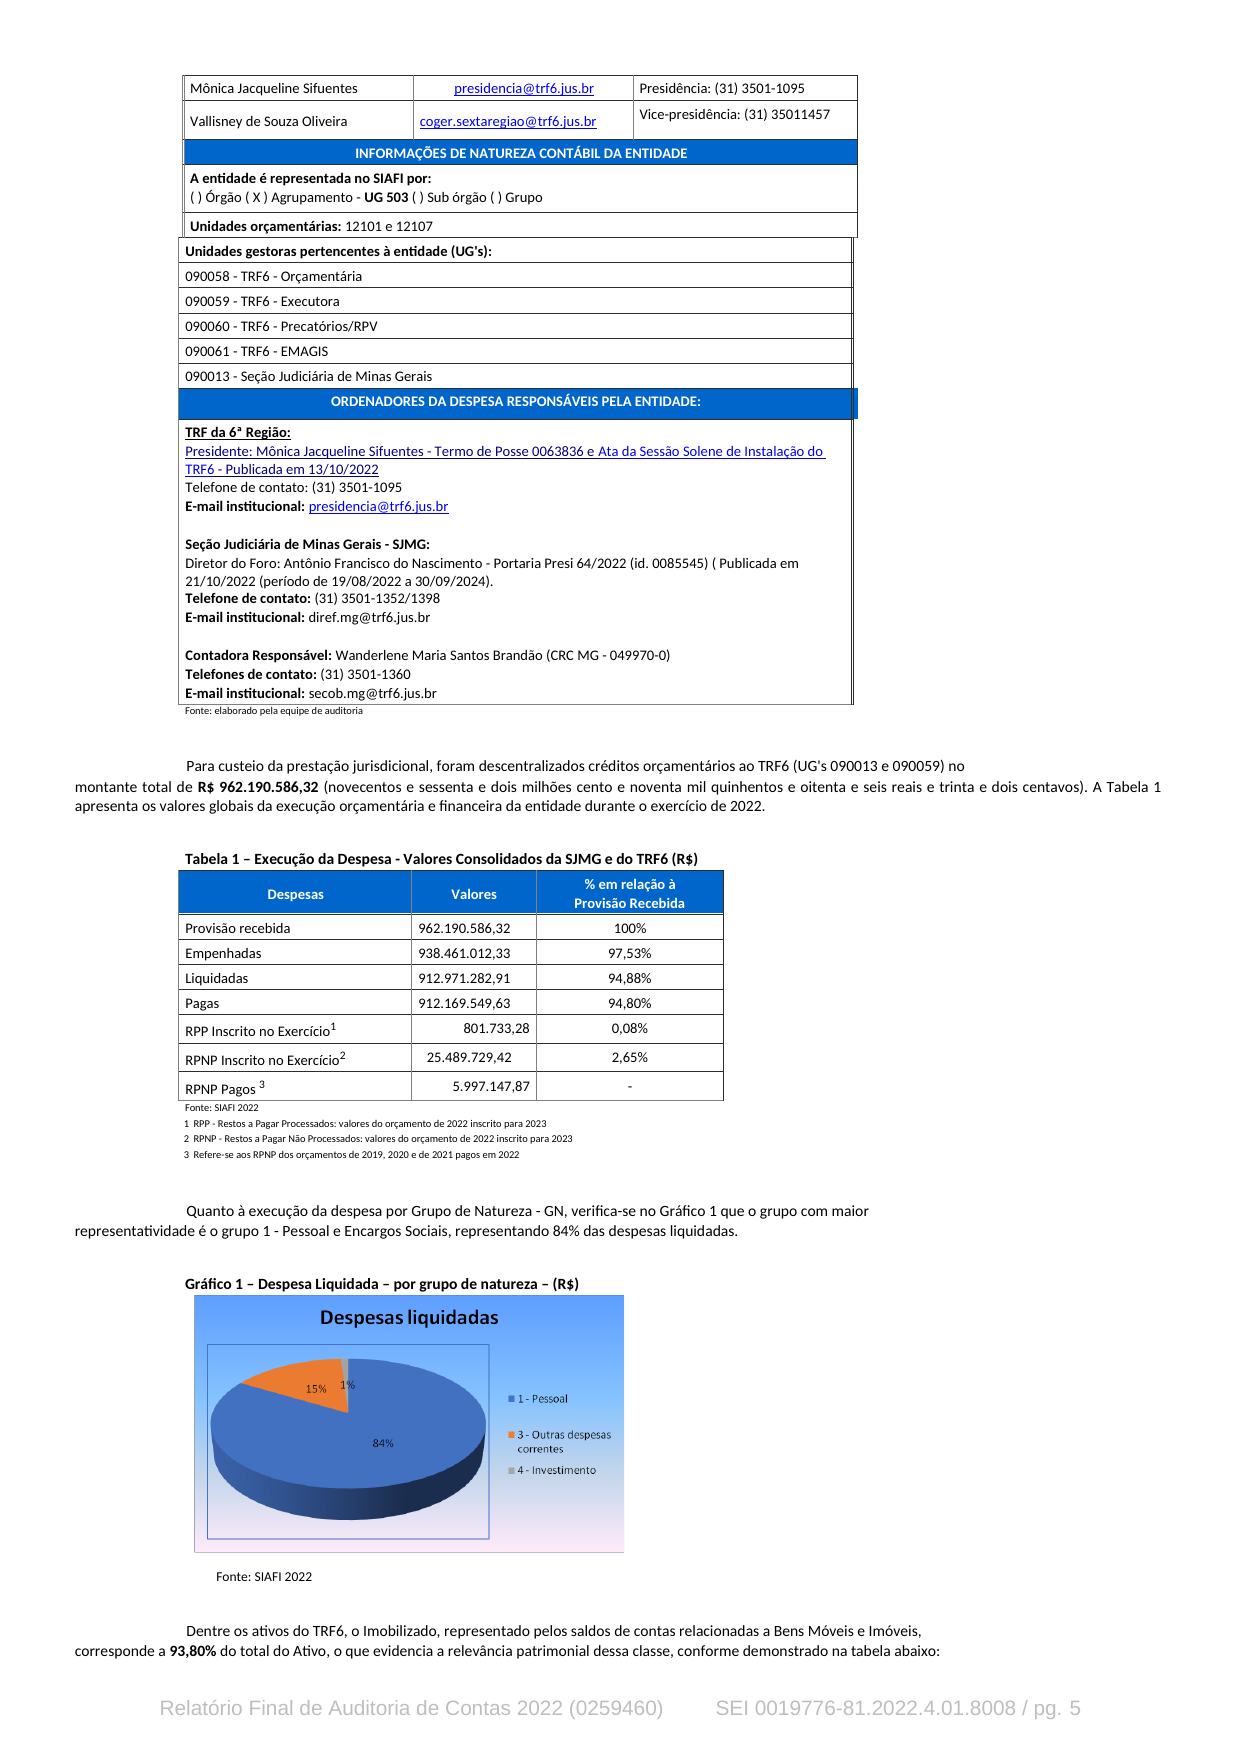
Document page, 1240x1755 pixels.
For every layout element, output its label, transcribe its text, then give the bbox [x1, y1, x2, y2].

text corresponde a 93,80% do total do Ativo, o que evidencia a relevância patrimonial dessa classe, conforme demonstrado na tabela abaixo: [74, 1642, 1164, 1661]
table_cell 090059 - TRF6 - Executora [179, 288, 851, 312]
text Dentre os ativos do TRF6, o Imobilizado, representado pelos saldos de contas relacionadas a Bens Móveis e Imóveis, [186, 1621, 1164, 1640]
table_cell [854, 338, 858, 363]
table_cell Vice-presidência: (31) 35011457 [634, 101, 857, 139]
table_cell [854, 262, 858, 287]
table_cell 912.971.282,91 [412, 965, 536, 988]
list Refere-se aos RPNP dos orçamentos de 2019, 2020 e de 2021 pagos em 2022 [184, 1149, 1185, 1161]
table_cell 912.169.549,63 [412, 990, 536, 1013]
list RPNP - Restos a Pagar Não Processados: valores do orçamento de 2022 inscrito para 2023 [184, 1133, 1185, 1146]
table_cell Liquidadas [179, 965, 411, 988]
table_cell [854, 388, 858, 419]
subtitle Tabela 1 – Execução da Despesa - Valores Consolidados da SJMG e do TRF6 (R$) [185, 849, 1185, 868]
table_cell 100% [537, 915, 723, 938]
table_cell 801.733,28 [412, 1015, 536, 1042]
table_cell coger.sextaregiao@trf6.jus.br [414, 101, 633, 139]
table_cell 2,65% [537, 1044, 723, 1071]
table_cell 97,53% [537, 940, 723, 963]
text Para custeio da prestação jurisdicional, foram descentralizados créditos orçamentários ao TRF6 (UG's 090013 e 090059) no [186, 757, 1164, 776]
table_cell Mônica Jacqueline Sifuentes [185, 76, 413, 100]
table_cell Unidades orçamentárias: 12101 e 12107 [185, 213, 857, 237]
table_cell Presidência: (31) 3501-1095 [634, 76, 857, 100]
table_cell Provisão recebida [179, 915, 411, 938]
table_cell 938.461.012,33 [412, 940, 536, 963]
table_cell [854, 287, 858, 312]
table_cell TRF da 6ª Região: Presidente: Mônica Jacqueline Sifuentes - Termo de Posse 0063836 e Ata da Sessão Solene de Instalação do TRF6 - Publicada em 13/10/2022 Telefone de contato: (31) 3501-1095 E-mail institucional: presidencia@trf6.jus.br Seção Judiciária de Minas Gerais - SJMG: Diretor do Foro: Antônio Francisco do Nascimento - Portaria Presi 64/2022 (id. 0085545) ( Publicada em 21/10/2022 (período de 19/08/2022 a 30/09/2024). Telefone de contato: (31) 3501-1352/1398 E-mail institucional: diref.mg@trf6.jus.br Contadora Responsável: Wanderlene Maria Santos Brandão (CRC MG - 049970-0) Telefones de contato: (31) 3501-1360 E-mail institucional: secob.mg@trf6.jus.br [179, 420, 851, 703]
text Fonte: SIAFI 2022 [216, 1568, 1173, 1585]
table_header % em relação à Provisão Recebida [537, 871, 723, 913]
table_cell RPNP Inscrito no Exercício2 [179, 1044, 411, 1071]
table_cell INFORMAÇÕES DE NATUREZA CONTÁBIL DA ENTIDADE [185, 140, 857, 164]
table_cell Vallisney de Souza Oliveira [185, 101, 413, 139]
table_cell 94,80% [537, 990, 723, 1013]
table_cell 25.489.729,42 [412, 1044, 536, 1071]
table_cell presidencia@trf6.jus.br [414, 76, 633, 100]
table_cell Unidades gestoras pertencentes à entidade (UG's): [179, 238, 851, 262]
table_cell - [537, 1072, 723, 1100]
text Fonte: elaborado pela equipe de auditoria [185, 704, 1185, 717]
table_cell ORDENADORES DA DESPESA RESPONSÁVEIS PELA ENTIDADE: [179, 389, 851, 419]
table_cell RPP Inscrito no Exercício1 [179, 1015, 411, 1042]
table_cell [854, 238, 858, 262]
table_cell RPNP Pagos 3 [179, 1072, 411, 1100]
table_cell Empenhadas [179, 940, 411, 963]
table_cell [854, 313, 858, 337]
text representatividade é o grupo 1 - Pessoal e Encargos Sociais, representando 84% das despesas liquidadas. [74, 1221, 1164, 1240]
picture [185, 1294, 625, 1553]
table_cell Pagas [179, 990, 411, 1013]
text Fonte: SIAFI 2022 [185, 1101, 1185, 1114]
table_cell 0,08% [537, 1015, 723, 1042]
table_cell [854, 419, 858, 703]
text montante total de R$ 962.190.586,32 (novecentos e sessenta e dois milhões cento e noventa mil quinhentos e oitenta e seis reais e trinta e dois centavos). A Tabela 1 apresenta os valores globais da execução orçamentária e financeira da entidade durante o exercício de 2022. [74, 777, 1164, 816]
table_cell A entidade é representada no SIAFI por: ( ) Órgão ( X ) Agrupamento - UG 503 ( ) Sub órgão ( ) Grupo [185, 165, 857, 212]
table_cell [854, 363, 858, 388]
table_cell 5.997.147,87 [412, 1072, 536, 1100]
table_cell 94,88% [537, 965, 723, 988]
table_cell 090013 - Seção Judiciária de Minas Gerais [179, 364, 851, 388]
list RPP - Restos a Pagar Processados: valores do orçamento de 2022 inscrito para 2023 [184, 1117, 1185, 1130]
subtitle Gráfico 1 – Despesa Liquidada – por grupo de natureza – (R$) [185, 1274, 1185, 1293]
table_header Valores [412, 871, 536, 913]
table_cell 090058 - TRF6 - Orçamentária [179, 263, 851, 287]
table_cell 090061 - TRF6 - EMAGIS [179, 339, 851, 363]
table_cell 962.190.586,32 [412, 915, 536, 938]
text Quanto à execução da despesa por Grupo de Natureza - GN, verifica-se no Gráfico 1 que o grupo com maior [186, 1201, 1164, 1220]
table_cell 090060 - TRF6 - Precatórios/RPV [179, 314, 851, 337]
table_header Despesas [179, 871, 411, 913]
